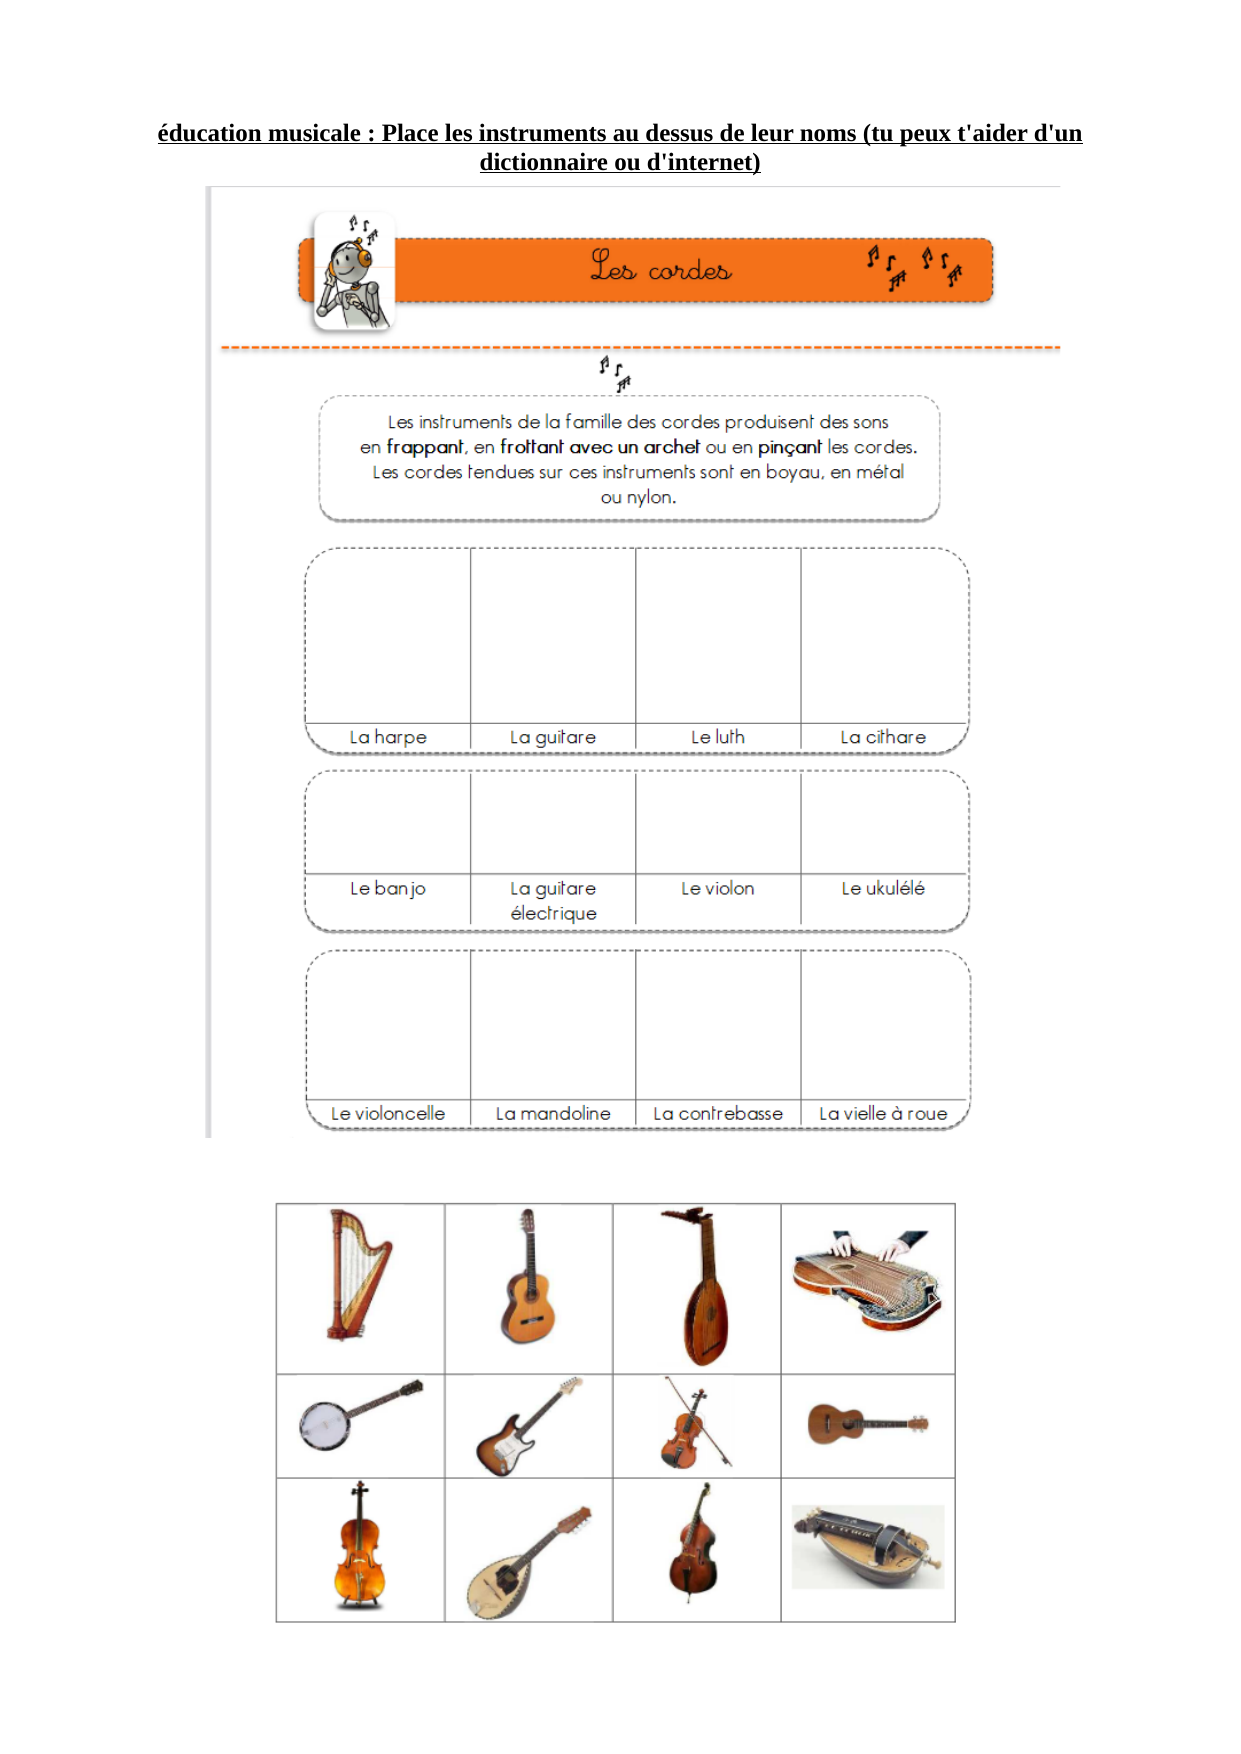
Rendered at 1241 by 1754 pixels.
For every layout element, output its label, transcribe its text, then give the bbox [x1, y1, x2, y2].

text éducation musicale : Place les instruments au dessus de leur noms (tu peux t'aider d'un dictionnaire ou d'internet) [118, 118, 1122, 176]
picture [205, 186, 1061, 1138]
picture [267, 1197, 971, 1636]
